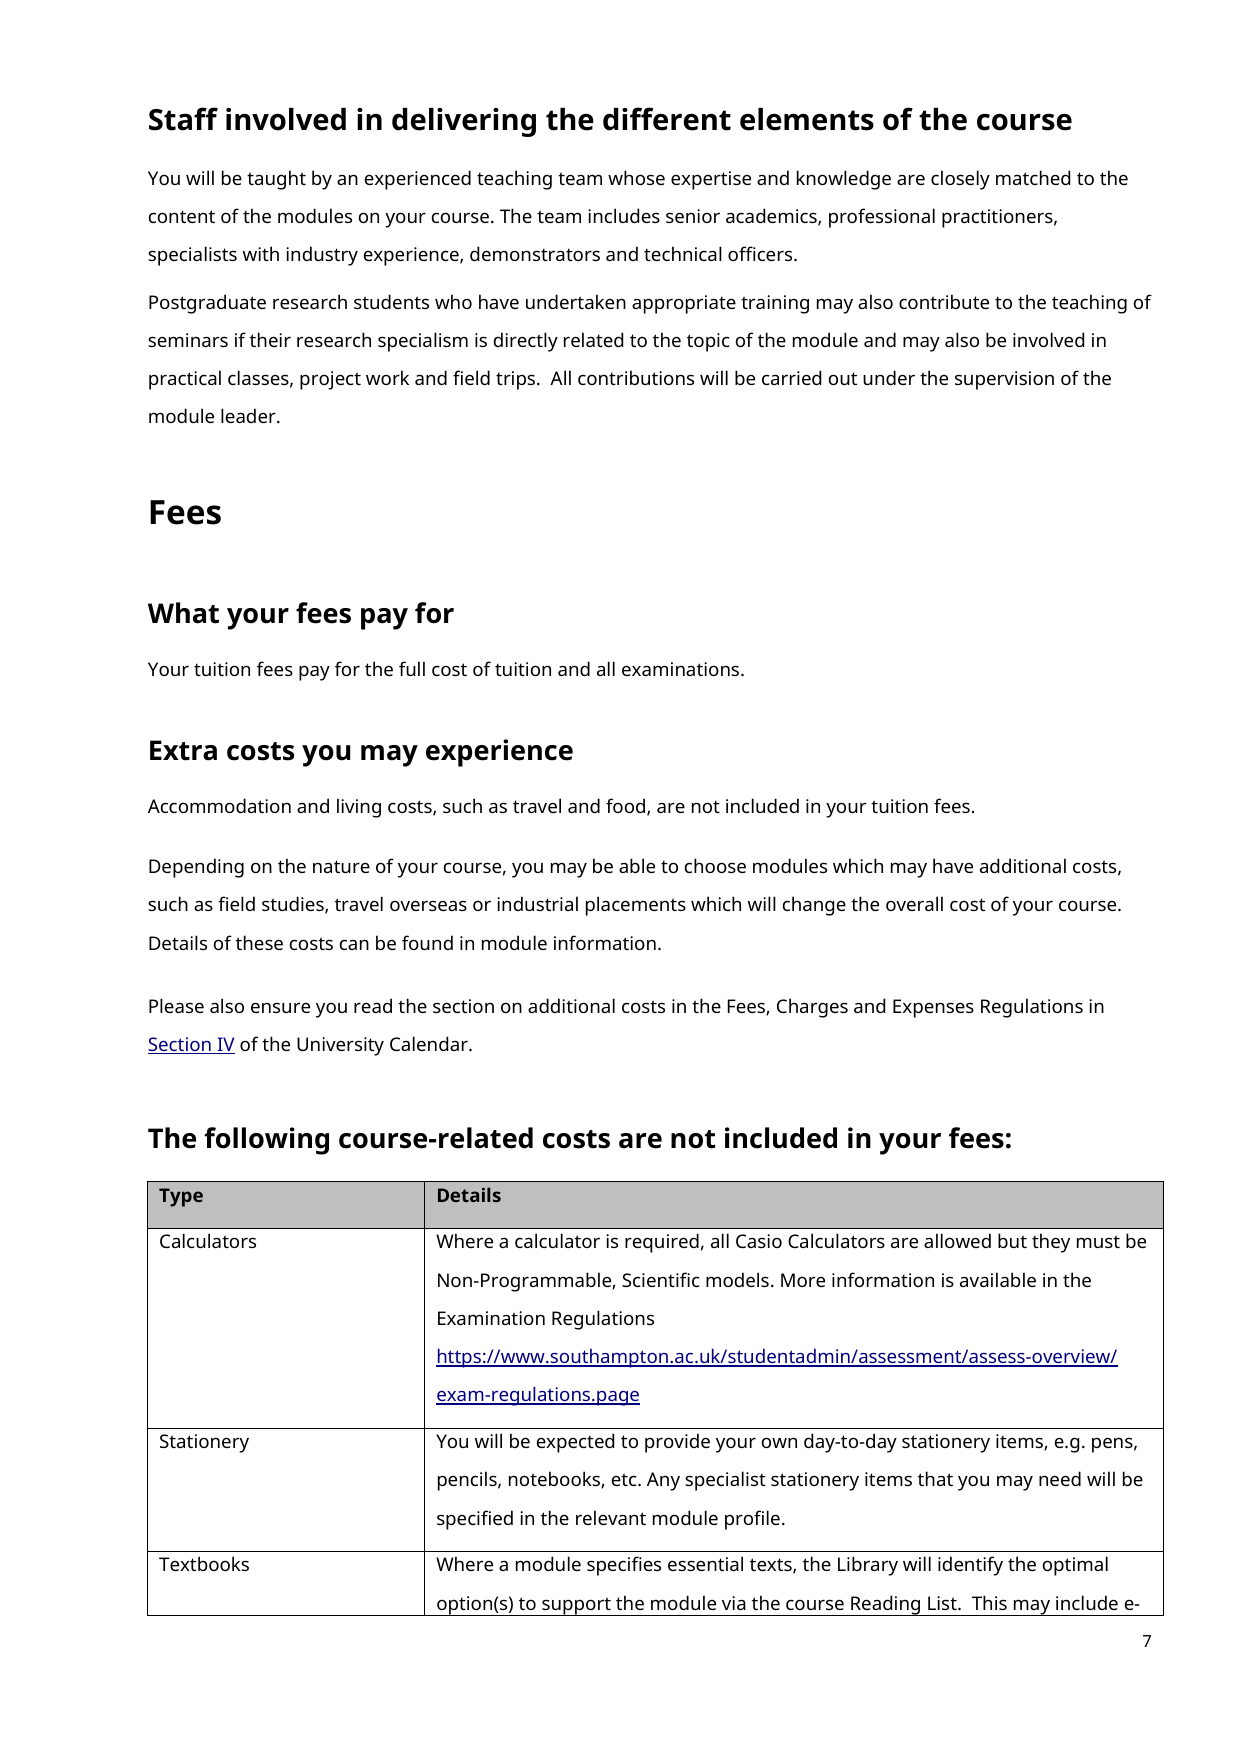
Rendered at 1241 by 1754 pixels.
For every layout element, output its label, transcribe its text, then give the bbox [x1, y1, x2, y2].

subtitle The following course-related costs are not included in your fees: [148, 1119, 1152, 1156]
text You will be taught by an experienced teaching team whose expertise and knowledge are closely matched to the content of the modules on your course. The team includes senior academics, professional practitioners, specialists with industry experience, demonstrators and technical officers. [148, 165, 1152, 267]
table_cell Textbooks [148, 1552, 424, 1615]
text Please also ensure you read the section on additional costs in the Fees, Charges and Expenses Regulations in Section IV of the University Calendar. [148, 993, 1152, 1057]
table_cell Where a module specifies essential texts, the Library will identify the optimal option(s) to support the module via the course Reading List. This may include e- [425, 1552, 1163, 1615]
text Postgraduate research students who have undertaken appropriate training may also contribute to the teaching of seminars if their research specialism is directly related to the topic of the module and may also be involved in practical classes, project work and field trips. All contributions will be carried out under the supervision of the module leader. [148, 289, 1152, 429]
text Accommodation and living costs, such as travel and food, are not included in your tuition fees. [148, 793, 1152, 819]
subtitle Extra costs you may experience [148, 732, 1152, 769]
table_cell You will be expected to provide your own day-to-day stationery items, e.g. pens, pencils, notebooks, etc. Any specialist stationery items that you may need will be specified in the relevant module profile. [425, 1429, 1163, 1551]
subtitle What your fees pay for [148, 594, 1152, 631]
subtitle Staff involved in delivering the different elements of the course [148, 99, 1152, 139]
table_cell Stationery [148, 1429, 424, 1551]
subtitle Fees [148, 489, 1152, 534]
table_header Type [148, 1182, 424, 1228]
text Depending on the nature of your course, you may be able to choose modules which may have additional costs, such as field studies, travel overseas or industrial placements which will change the overall cost of your course. Details of these costs can be found in module information. [148, 853, 1152, 955]
table_cell Calculators [148, 1229, 424, 1427]
table_cell Where a calculator is required, all Casio Calculators are allowed but they must be Non-Programmable, Scientific models. More information is available in the Examination Regulations https://www.southampton.ac.uk/studentadmin/assessment/assess-overview/exam-regulations.page [425, 1229, 1163, 1427]
table_header Details [425, 1182, 1163, 1228]
text Your tuition fees pay for the full cost of tuition and all examinations. [148, 656, 1152, 682]
